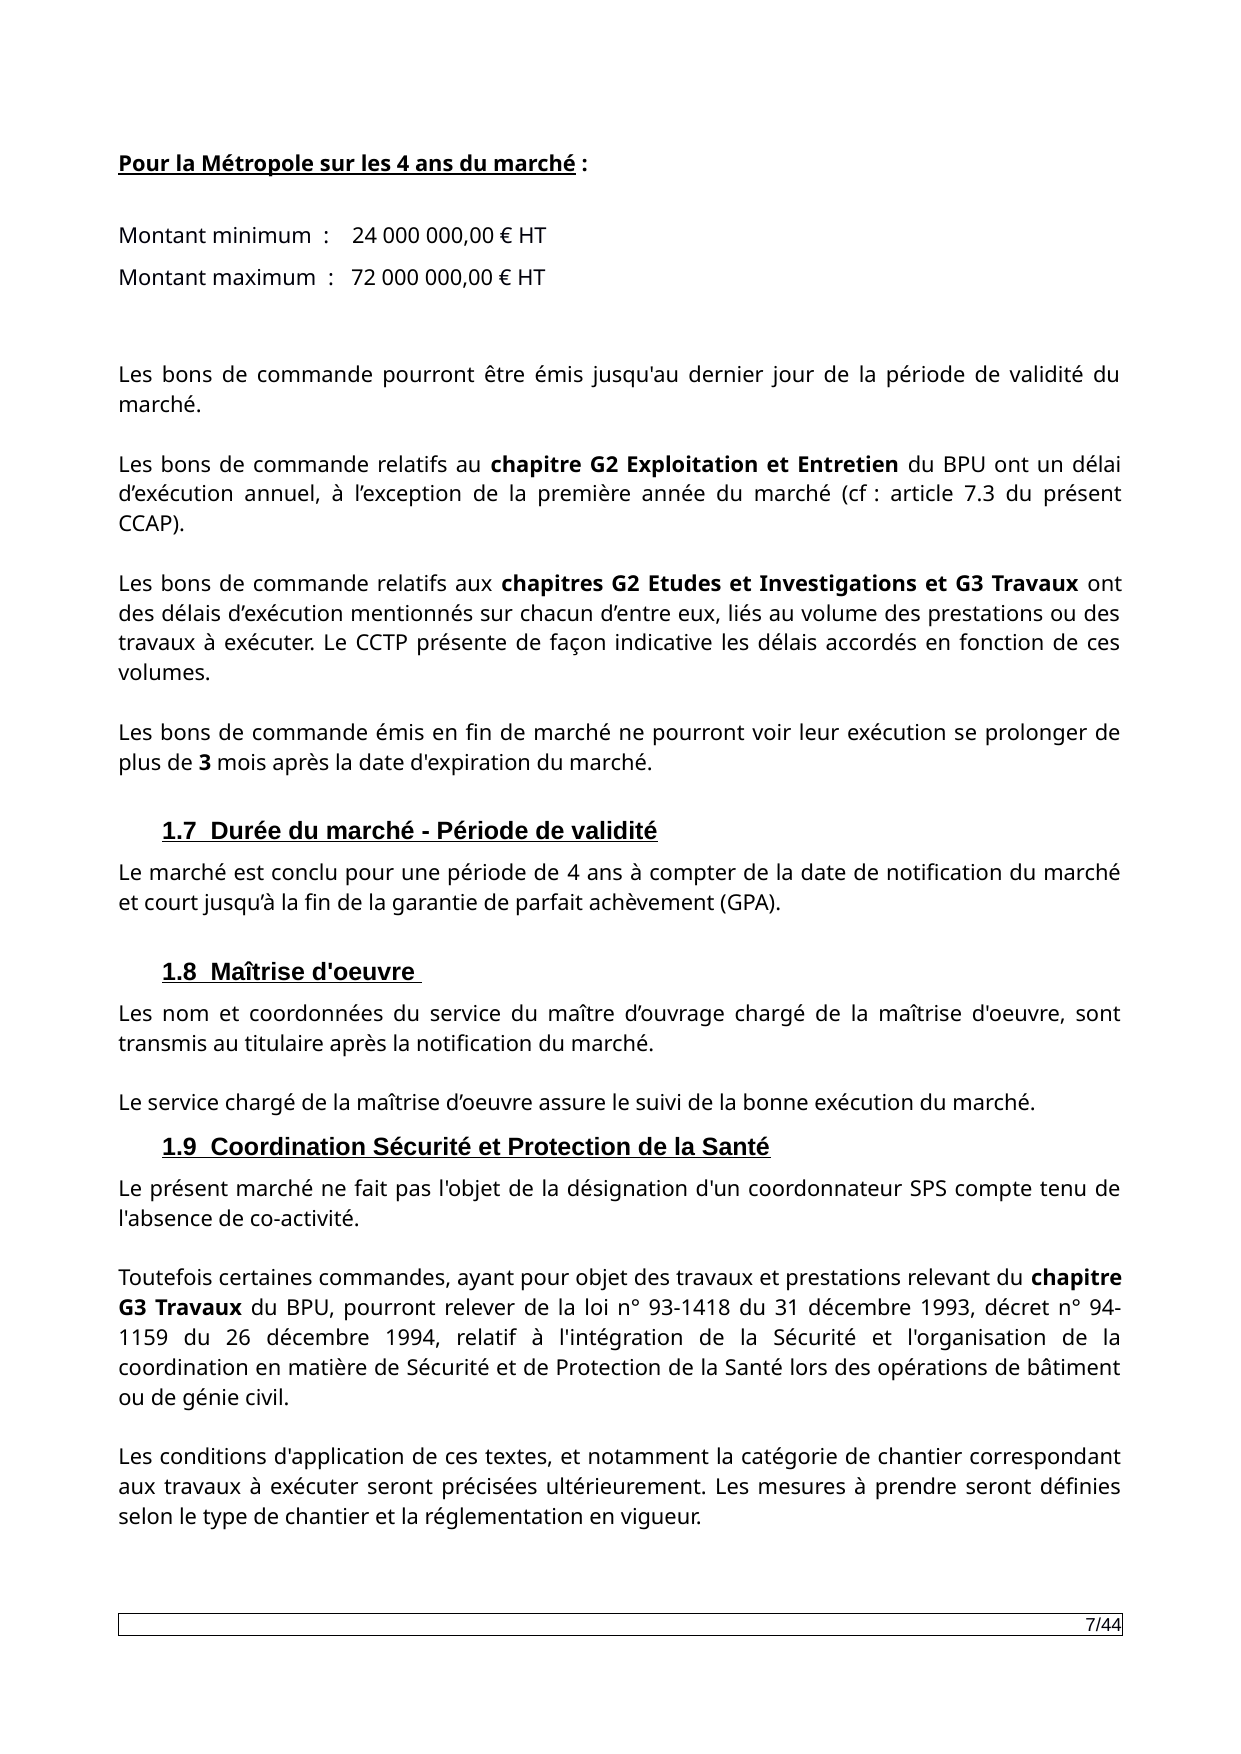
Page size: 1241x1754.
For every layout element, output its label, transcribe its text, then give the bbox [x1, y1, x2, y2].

text Le service chargé de la maîtrise d’oeuvre assure le suivi de la bonne exécution du marché. [118, 1087, 1122, 1117]
text Montant maximum : 72 000 000,00 € HT [118, 262, 1122, 292]
text Les conditions d'application de ces textes, et notamment la catégorie de chantier correspondant aux travaux à exécuter seront précisées ultérieurement. Les mesures à prendre seront définies selon le type de chantier et la réglementation en vigueur. [118, 1441, 1122, 1531]
subtitle 1.9 Coordination Sécurité et Protection de la Santé [118, 1132, 1122, 1161]
text Les bons de commande pourront être émis jusqu'au dernier jour de la période de validité du marché. [118, 359, 1122, 419]
text Pour la Métropole sur les 4 ans du marché : [118, 148, 1122, 178]
text Les nom et coordonnées du service du maître d’ouvrage chargé de la maîtrise d'oeuvre, sont transmis au titulaire après la notification du marché. [118, 998, 1122, 1058]
subtitle 1.8 Maîtrise d'oeuvre [118, 957, 1122, 986]
text Les bons de commande émis en fin de marché ne pourront voir leur exécution se prolonger de plus de 3 mois après la date d'expiration du marché. [118, 717, 1122, 776]
text Les bons de commande relatifs au chapitre G2 Exploitation et Entretien du BPU ont un délai d’exécution annuel, à l’exception de la première année du marché (cf : article 7.3 du présent CCAP). [118, 449, 1122, 538]
text Le présent marché ne fait pas l'objet de la désignation d'un coordonnateur SPS compte tenu de l'absence de co-activité. [118, 1173, 1122, 1233]
subtitle 1.7 Durée du marché - Période de validité [118, 816, 1122, 845]
text Montant minimum : 24 000 000,00 € HT [118, 220, 1122, 250]
text Les bons de commande relatifs aux chapitres G2 Etudes et Investigations et G3 Travaux ont des délais d’exécution mentionnés sur chacun d’entre eux, liés au volume des prestations ou des travaux à exécuter. Le CCTP présente de façon indicative les délais accordés en fonction de ces volumes. [118, 568, 1122, 687]
text Le marché est conclu pour une période de 4 ans à compter de la date de notification du marché et court jusqu’à la fin de la garantie de parfait achèvement (GPA). [118, 857, 1122, 917]
text Toutefois certaines commandes, ayant pour objet des travaux et prestations relevant du chapitre G3 Travaux du BPU, pourront relever de la loi n° 93-1418 du 31 décembre 1993, décret n° 94-1159 du 26 décembre 1994, relatif à l'intégration de la Sécurité et l'organisation de la coordination en matière de Sécurité et de Protection de la Santé lors des opérations de bâtiment ou de génie civil. [118, 1262, 1122, 1411]
